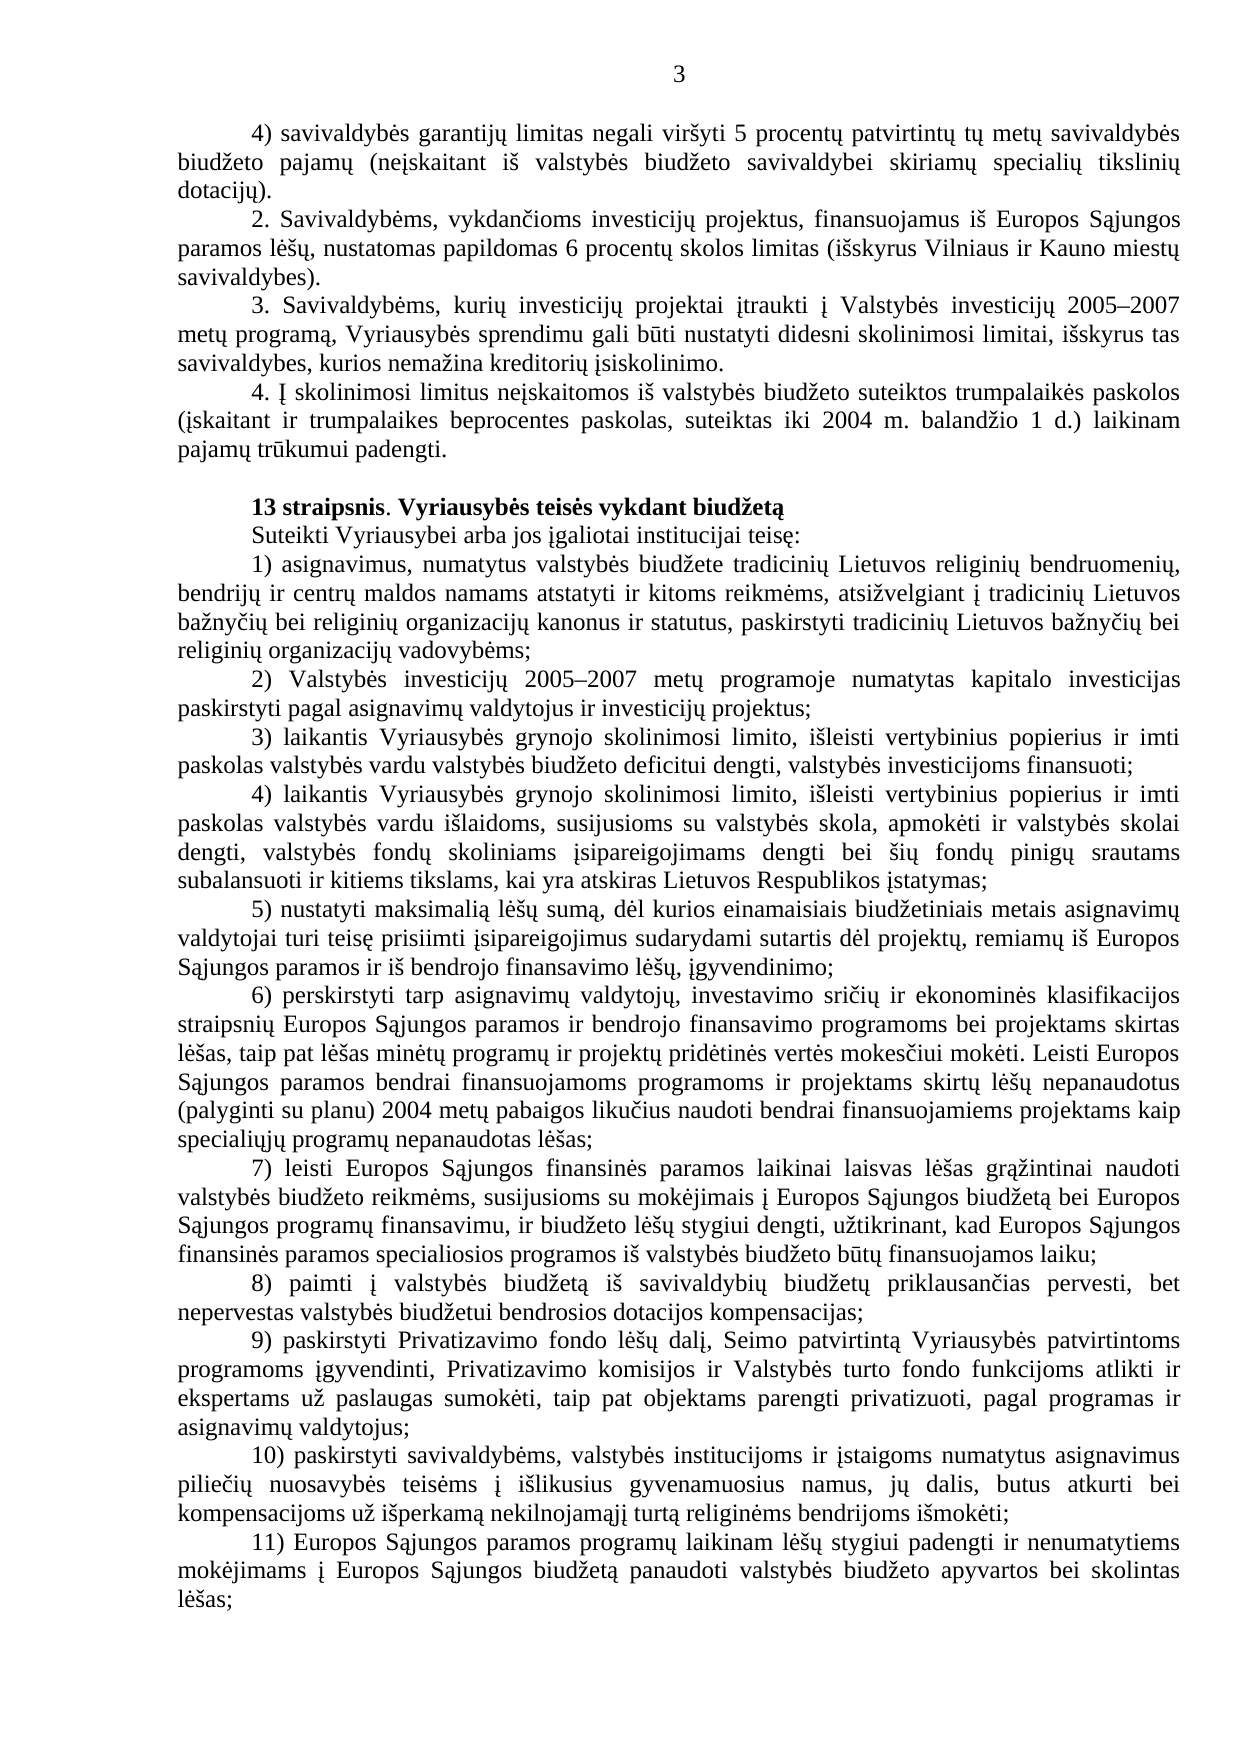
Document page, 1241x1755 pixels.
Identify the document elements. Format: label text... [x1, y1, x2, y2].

text 2) Valstybės investicijų 2005–2007 metų programoje numatytas kapitalo investicijas paskirstyti pagal asignavimų valdytojus ir investicijų projektus; [177, 664, 1181, 722]
text 10) paskirstyti savivaldybėms, valstybės institucijoms ir įstaigoms numatytus asignavimus piliečių nuosavybės teisėms į išlikusius gyvenamuosius namus, jų dalis, butus atkurti bei kompensacijoms už išperkamą nekilnojamąjį turtą religinėms bendrijoms išmokėti; [177, 1441, 1181, 1527]
text 13 straipsnis. Vyriausybės teisės vykdant biudžetą [177, 492, 1181, 521]
text 3) laikantis Vyriausybės grynojo skolinimosi limito, išleisti vertybinius popierius ir imti paskolas valstybės vardu valstybės biudžeto deficitui dengti, valstybės investicijoms finansuoti; [177, 722, 1181, 779]
text 3. Savivaldybėms, kurių investicijų projektai įtraukti į Valstybės investicijų 2005–2007 metų programą, Vyriausybės sprendimu gali būti nustatyti didesni skolinimosi limitai, išskyrus tas savivaldybes, kurios nemažina kreditorių įsiskolinimo. [177, 291, 1181, 377]
text 1) asignavimus, numatytus valstybės biudžete tradicinių Lietuvos religinių bendruomenių, bendrijų ir centrų maldos namams atstatyti ir kitoms reikmėms, atsižvelgiant į tradicinių Lietuvos bažnyčių bei religinių organizacijų kanonus ir statutus, paskirstyti tradicinių Lietuvos bažnyčių bei religinių organizacijų vadovybėms; [177, 549, 1181, 664]
text Suteikti Vyriausybei arba jos įgaliotai institucijai teisę: [177, 521, 1181, 549]
text 9) paskirstyti Privatizavimo fondo lėšų dalį, Seimo patvirtintą Vyriausybės patvirtintoms programoms įgyvendinti, Privatizavimo komisijos ir Valstybės turto fondo funkcijoms atlikti ir ekspertams už paslaugas sumokėti, taip pat objektams parengti privatizuoti, pagal programas ir asignavimų valdytojus; [177, 1326, 1181, 1441]
text 4. Į skolinimosi limitus neįskaitomos iš valstybės biudžeto suteiktos trumpalaikės paskolos (įskaitant ir trumpalaikes beprocentes paskolas, suteiktas iki 2004 m. balandžio 1 d.) laikinam pajamų trūkumui padengti. [177, 377, 1181, 463]
text 5) nustatyti maksimalią lėšų sumą, dėl kurios einamaisiais biudžetiniais metais asignavimų valdytojai turi teisę prisiimti įsipareigojimus sudarydami sutartis dėl projektų, remiamų iš Europos Sąjungos paramos ir iš bendrojo finansavimo lėšų, įgyvendinimo; [177, 894, 1181, 981]
text 2. Savivaldybėms, vykdančioms investicijų projektus, finansuojamus iš Europos Sąjungos paramos lėšų, nustatomas papildomas 6 procentų skolos limitas (išskyrus Vilniaus ir Kauno miestų savivaldybes). [177, 204, 1181, 291]
text 11) Europos Sąjungos paramos programų laikinam lėšų stygiui padengti ir nenumatytiems mokėjimams į Europos Sąjungos biudžetą panaudoti valstybės biudžeto apyvartos bei skolintas lėšas; [177, 1527, 1181, 1613]
text 8) paimti į valstybės biudžetą iš savivaldybių biudžetų priklausančias pervesti, bet nepervestas valstybės biudžetui bendrosios dotacijos kompensacijas; [177, 1268, 1181, 1326]
text 4) laikantis Vyriausybės grynojo skolinimosi limito, išleisti vertybinius popierius ir imti paskolas valstybės vardu išlaidoms, susijusioms su valstybės skola, apmokėti ir valstybės skolai dengti, valstybės fondų skoliniams įsipareigojimams dengti bei šių fondų pinigų srautams subalansuoti ir kitiems tikslams, kai yra atskiras Lietuvos Respublikos įstatymas; [177, 779, 1181, 894]
text 4) savivaldybės garantijų limitas negali viršyti 5 procentų patvirtintų tų metų savivaldybės biudžeto pajamų (neįskaitant iš valstybės biudžeto savivaldybei skiriamų specialių tikslinių dotacijų). [177, 118, 1181, 204]
text 7) leisti Europos Sąjungos finansinės paramos laikinai laisvas lėšas grąžintinai naudoti valstybės biudžeto reikmėms, susijusioms su mokėjimais į Europos Sąjungos biudžetą bei Europos Sąjungos programų finansavimu, ir biudžeto lėšų stygiui dengti, užtikrinant, kad Europos Sąjungos finansinės paramos specialiosios programos iš valstybės biudžeto būtų finansuojamos laiku; [177, 1153, 1181, 1268]
text 6) perskirstyti tarp asignavimų valdytojų, investavimo sričių ir ekonominės klasifikacijos straipsnių Europos Sąjungos paramos ir bendrojo finansavimo programoms bei projektams skirtas lėšas, taip pat lėšas minėtų programų ir projektų pridėtinės vertės mokesčiui mokėti. Leisti Europos Sąjungos paramos bendrai finansuojamoms programoms ir projektams skirtų lėšų nepanaudotus (palyginti su planu) 2004 metų pabaigos likučius naudoti bendrai finansuojamiems projektams kaip specialiųjų programų nepanaudotas lėšas; [177, 981, 1181, 1153]
